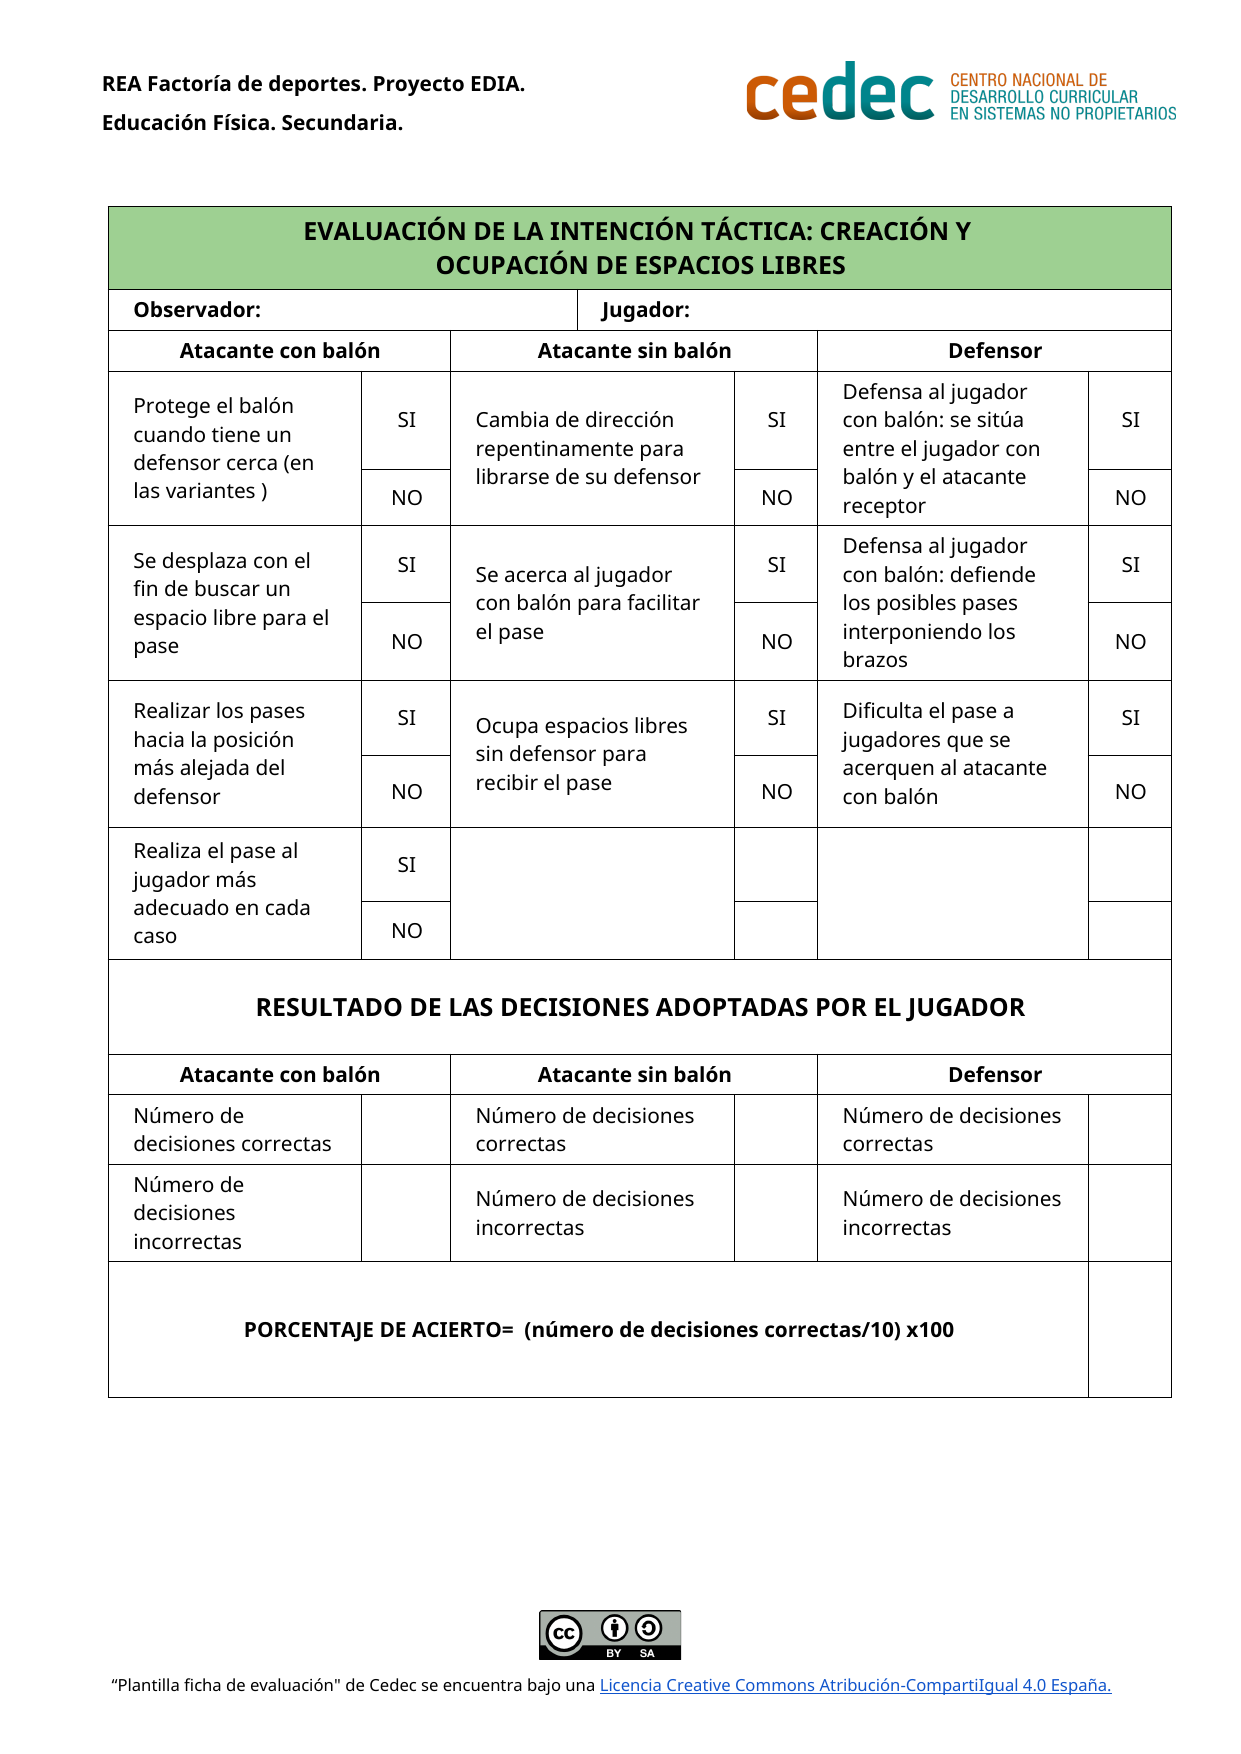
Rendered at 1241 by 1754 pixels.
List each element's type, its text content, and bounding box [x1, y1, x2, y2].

picture [539, 1610, 682, 1660]
table_cell Número de decisiones incorrectas [818, 1165, 1088, 1261]
table_cell SI [1089, 372, 1171, 468]
table_cell SI [735, 681, 817, 755]
table_cell Jugador: [578, 290, 1171, 330]
table_cell NO [362, 603, 450, 680]
table_cell NO [1089, 470, 1171, 525]
table_cell RESULTADO DE LAS DECISIONES ADOPTADAS POR EL JUGADOR [109, 960, 1171, 1053]
table_cell Atacante sin balón [451, 331, 817, 371]
table_cell Dificulta el pase a jugadores que se acerquen al atacante con balón [818, 681, 1088, 827]
table_cell NO [1089, 756, 1171, 827]
table_cell Número de decisiones incorrectas [451, 1165, 734, 1261]
table_cell NO [1089, 603, 1171, 680]
table_cell Atacante con balón [109, 1055, 450, 1094]
table_cell Defensor [818, 1055, 1171, 1094]
table_cell [735, 1095, 817, 1163]
table_cell [1089, 828, 1171, 901]
table_cell Número de decisiones correctas [818, 1095, 1088, 1163]
table_cell Atacante con balón [109, 331, 450, 371]
table_cell Número de decisiones correctas [451, 1095, 734, 1163]
table_cell [818, 828, 1088, 959]
table_cell Ocupa espacios libres sin defensor para recibir el pase [451, 681, 734, 827]
table_cell [362, 1165, 450, 1261]
table_cell Realiza el pase al jugador más adecuado en cada caso [109, 828, 361, 959]
table_cell NO [362, 756, 450, 827]
table_cell Defensa al jugador con balón: se sitúa entre el jugador con balón y el atacante receptor [818, 372, 1088, 525]
picture [746, 61, 1176, 120]
table_cell Número de decisiones correctas [109, 1095, 361, 1163]
table_cell Se desplaza con el fin de buscar un espacio libre para el pase [109, 526, 361, 680]
table_cell [1089, 1165, 1171, 1261]
table_cell Atacante sin balón [451, 1055, 817, 1094]
table_cell Cambia de dirección repentinamente para librarse de su defensor [451, 372, 734, 525]
table_cell Defensor [818, 331, 1171, 371]
table_cell NO [735, 603, 817, 680]
table_cell [735, 828, 817, 901]
table_cell SI [735, 526, 817, 602]
table_cell NO [735, 756, 817, 827]
table_cell Se acerca al jugador con balón para facilitar el pase [451, 526, 734, 680]
table_cell [362, 1095, 450, 1163]
table_cell SI [362, 526, 450, 602]
table_cell [735, 902, 817, 959]
table_cell SI [1089, 681, 1171, 755]
table_cell Realizar los pases hacia la posición más alejada del defensor [109, 681, 361, 827]
table_cell [1089, 902, 1171, 959]
table_cell [735, 1165, 817, 1261]
table_cell SI [362, 681, 450, 755]
table_cell PORCENTAJE DE ACIERTO= (número de decisiones correctas/10) x100 [109, 1262, 1088, 1397]
table_cell SI [1089, 526, 1171, 602]
table_cell Protege el balón cuando tiene un defensor cerca (en las variantes ) [109, 372, 361, 525]
table_cell Observador: [109, 290, 577, 330]
table_cell SI [362, 372, 450, 468]
table_cell NO [362, 902, 450, 959]
table_cell [451, 828, 734, 959]
table_cell SI [735, 372, 817, 468]
table_cell NO [362, 470, 450, 525]
table_cell SI [362, 828, 450, 901]
table_cell Número de decisiones incorrectas [109, 1165, 361, 1261]
table_cell NO [735, 470, 817, 525]
table_header EVALUACIÓN DE LA INTENCIÓN TÁCTICA: CREACIÓN Y OCUPACIÓN DE ESPACIOS LIBRES [109, 207, 1171, 289]
table_cell Defensa al jugador con balón: defiende los posibles pases interponiendo los brazos [818, 526, 1088, 680]
table_cell [1089, 1262, 1171, 1397]
table_cell [1089, 1095, 1171, 1163]
